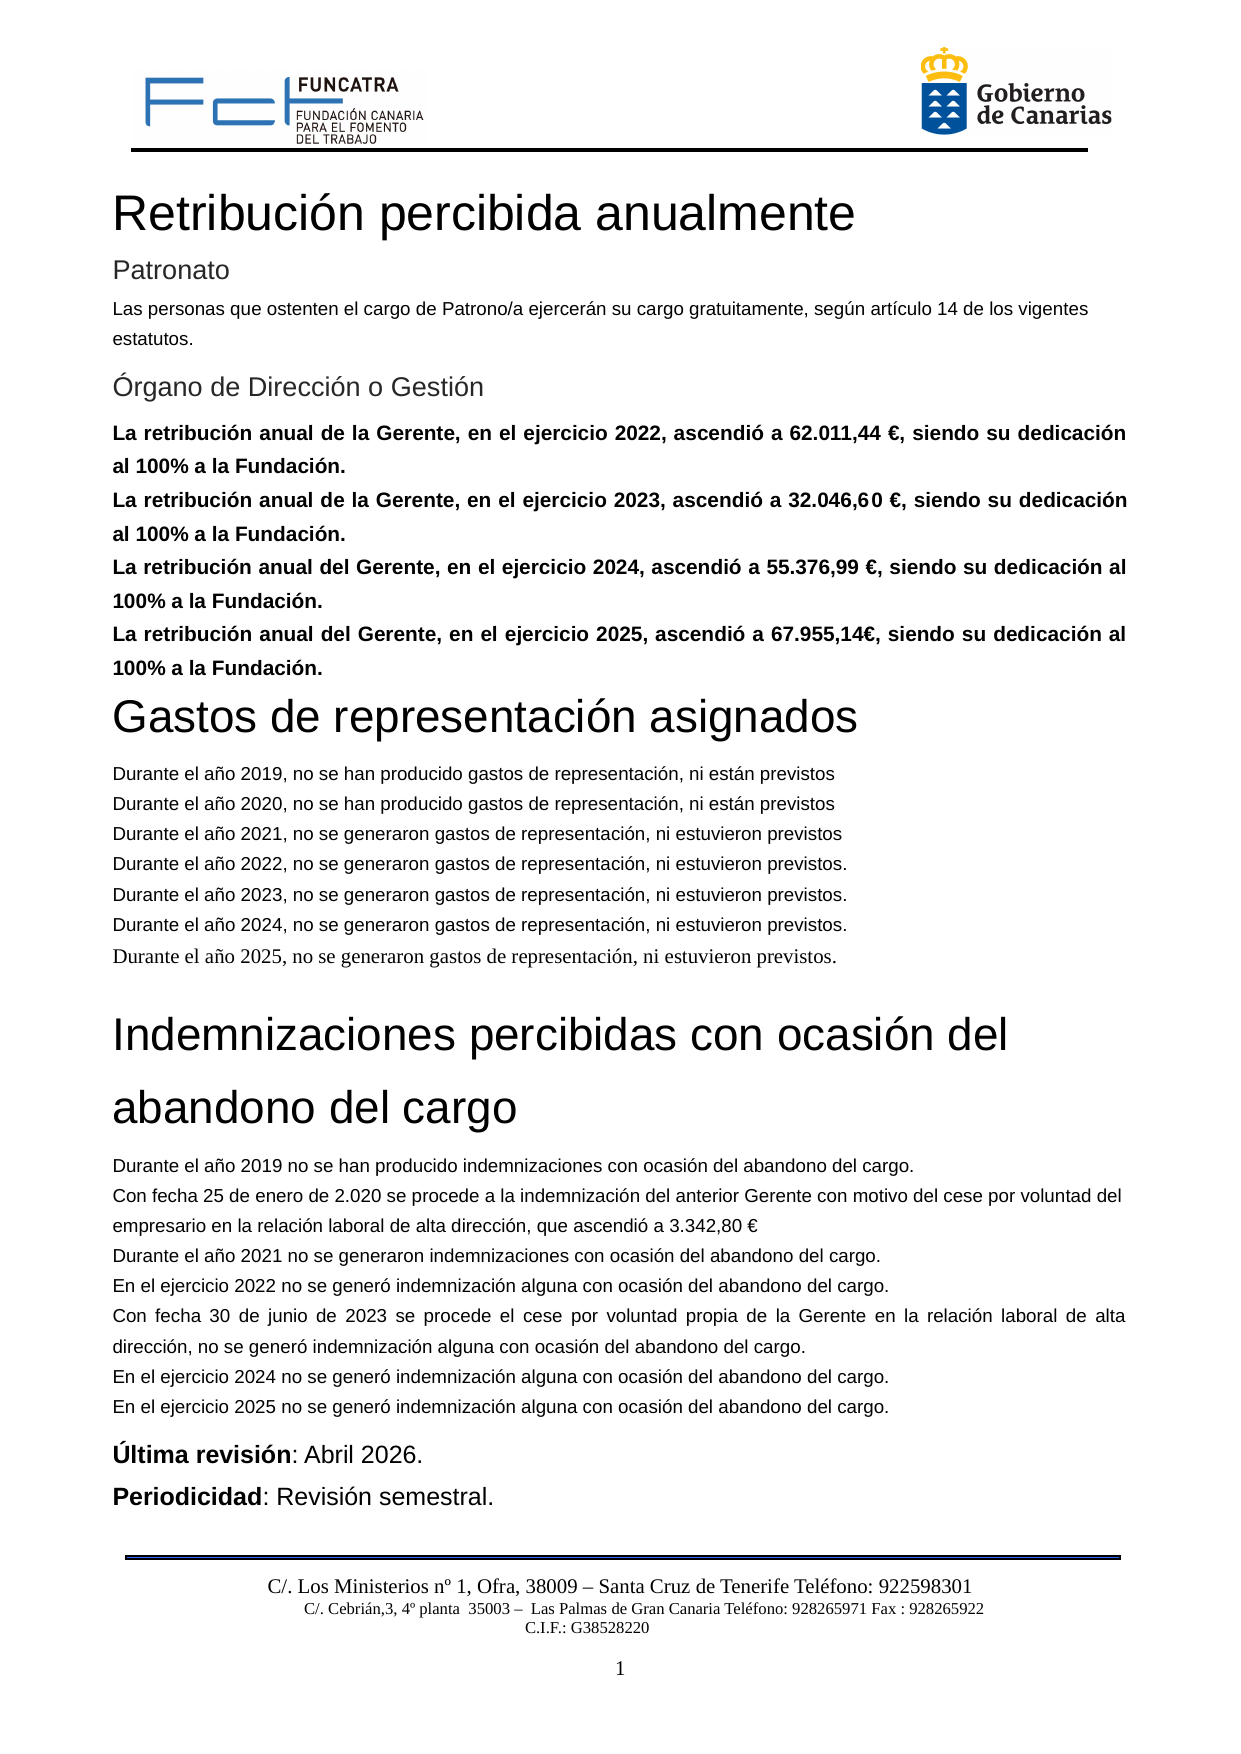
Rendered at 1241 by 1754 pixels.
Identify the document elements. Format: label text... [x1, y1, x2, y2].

text Con fecha 30 de junio de 2023 se procede el cese por voluntad propia de la Gerente en la relación laboral de alta dirección, no se generó indemnización alguna con ocasión del abandono del cargo. [112, 1305, 1128, 1357]
text En el ejercicio 2024 no se generó indemnización alguna con ocasión del abandono del cargo. [112, 1366, 1128, 1387]
text Durante el año 2019 no se han producido indemnizaciones con ocasión del abandono del cargo. [112, 1155, 1128, 1176]
text Durante el año 2023, no se generaron gastos de representación, ni estuvieron previstos. [112, 883, 1128, 905]
subtitle Gastos de representación asignados [112, 689, 1128, 742]
text La retribución anual de la Gerente, en el ejercicio 2023, ascendió a 32.046,60 €, siendo su dedicación al 100% a la Fundación. [112, 488, 1128, 545]
text Durante el año 2020, no se han producido gastos de representación, ni están previstos [112, 793, 1128, 814]
text Con fecha 25 de enero de 2.020 se procede a la indemnización del anterior Gerente con motivo del cese por voluntad del empresario en la relación laboral de alta dirección, que ascendió a 3.342,80 € [112, 1185, 1128, 1237]
text Durante el año 2022, no se generaron gastos de representación, ni estuvieron previstos. [112, 853, 1128, 875]
picture [132, 69, 428, 148]
text Durante el año 2024, no se generaron gastos de representación, ni estuvieron previstos. [112, 913, 1128, 935]
text La retribución anual de la Gerente, en el ejercicio 2022, ascendió a 62.011,44 €, siendo su dedicación al 100% a la Fundación. [112, 421, 1128, 478]
text Durante el año 2021 no se generaron indemnizaciones con ocasión del abandono del cargo. [112, 1245, 1128, 1267]
text En el ejercicio 2025 no se generó indemnización alguna con ocasión del abandono del cargo. [112, 1396, 1128, 1417]
text Durante el año 2019, no se han producido gastos de representación, ni están previstos [112, 763, 1128, 784]
picture [921, 47, 1112, 135]
text Durante el año 2025, no se generaron gastos de representación, ni estuvieron previstos. [112, 943, 1128, 968]
subtitle Órgano de Dirección o Gestión [112, 371, 1128, 402]
text Las personas que ostenten el cargo de Patrono/a ejercerán su cargo gratuitamente, según artículo 14 de los vigentes estatutos. [112, 298, 1128, 350]
subtitle Patronato [112, 254, 1128, 286]
text Periodicidad: Revisión semestral. [112, 1481, 1128, 1510]
text La retribución anual del Gerente, en el ejercicio 2025, ascendió a 67.955,14€, siendo su dedicación al 100% a la Fundación. [112, 622, 1128, 679]
subtitle Indemnizaciones percibidas con ocasión del abandono del cargo [112, 1007, 1128, 1134]
subtitle Retribución percibida anualmente [112, 184, 1128, 241]
text La retribución anual del Gerente, en el ejercicio 2024, ascendió a 55.376,99 €, siendo su dedicación al 100% a la Fundación. [112, 555, 1128, 612]
text Última revisión: Abril 2026. [112, 1440, 1128, 1469]
text Durante el año 2021, no se generaron gastos de representación, ni estuvieron previstos [112, 823, 1128, 845]
text En el ejercicio 2022 no se generó indemnización alguna con ocasión del abandono del cargo. [112, 1275, 1128, 1297]
